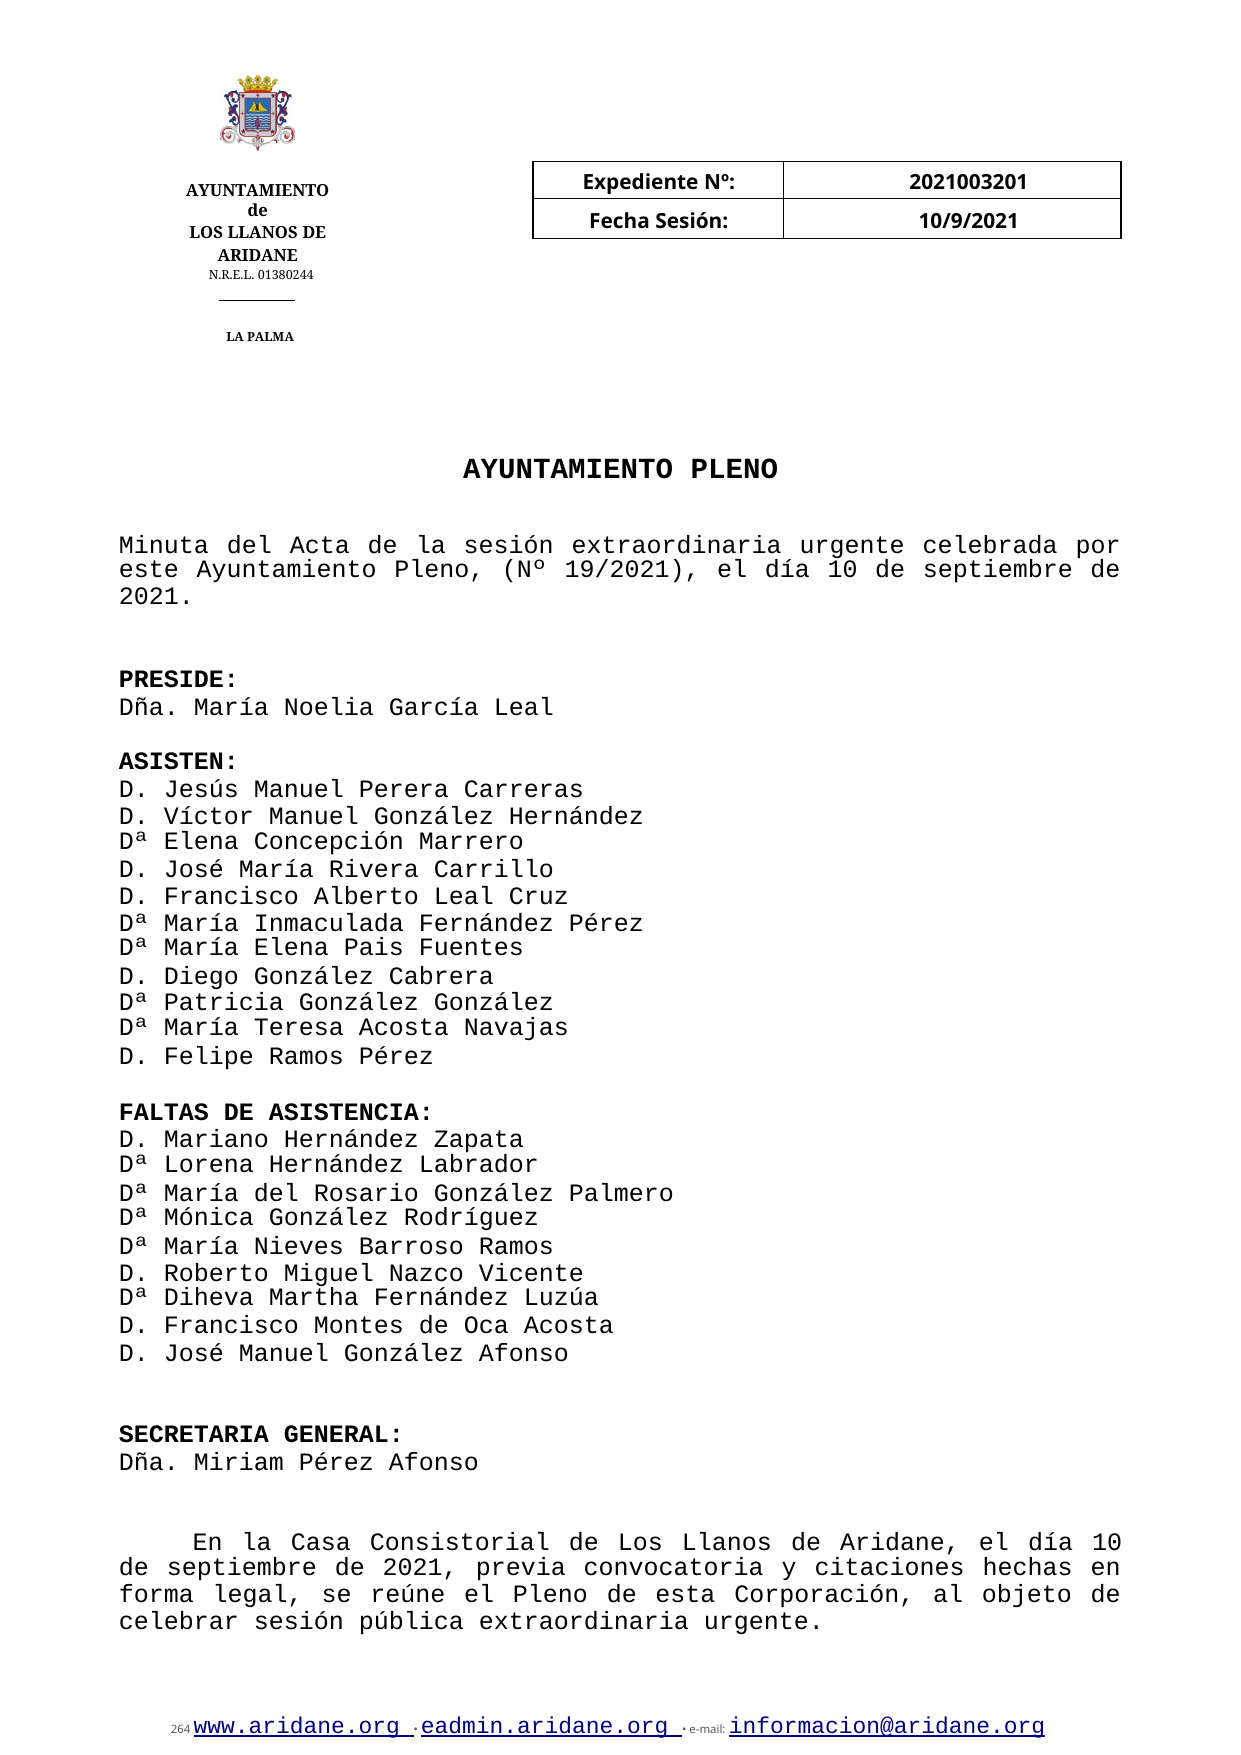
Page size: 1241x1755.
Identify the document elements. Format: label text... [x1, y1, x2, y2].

subtitle PRESIDE: [119, 666, 1145, 693]
text D. Víctor Manuel González Hernández Dª Elena Concepción Marrero [119, 803, 646, 857]
text de [151, 201, 364, 221]
text AYUNTAMIENTO PLENO [151, 454, 1090, 487]
subtitle ASISTEN: [119, 747, 1145, 775]
text D. Francisco Alberto Leal Cruz [119, 883, 1145, 910]
text N.R.E.L. 01380244 [208, 266, 1145, 283]
text D. Mariano Hernández Zapata Dª Lorena Hernández Labrador [119, 1126, 552, 1180]
text Dª María Nieves Barroso Ramos [119, 1233, 1145, 1259]
text Dª Patricia González González Dª María Teresa Acosta Navajas [119, 990, 582, 1042]
subtitle SECRETARIA GENERAL: [119, 1420, 1145, 1448]
table_header Expediente Nº: [534, 162, 783, 197]
text LOS LLANOS DE ARIDANE [151, 221, 364, 266]
table_header 2021003201 [784, 162, 1120, 197]
text D. José María Rivera Carrillo [119, 857, 1145, 883]
text D. Felipe Ramos Pérez [119, 1042, 1145, 1070]
text D. José Manuel González Afonso [119, 1339, 1145, 1367]
text D. Francisco Montes de Oca Acosta [119, 1313, 1145, 1339]
table_cell 10/9/2021 [784, 199, 1120, 237]
text En la Casa Consistorial de Los Llanos de Aridane, el día 10 de septiembre de 2021, previa convocatoria y citaciones hechas en forma legal, se reúne el Pleno de esta Corporación, al objeto de celebrar sesión pública extraordinaria urgente. [119, 1529, 1122, 1637]
text Minuta del Acta de la sesión extraordinaria urgente celebrada por este Ayuntamiento Pleno, (Nº 19/2021), el día 10 de septiembre de 2021. [119, 533, 1121, 612]
text D. Roberto Miguel Nazco Vicente Dª Diheva Martha Fernández Luzúa [119, 1260, 612, 1313]
text [532, 161, 1123, 242]
text D. Diego González Cabrera [119, 963, 1145, 989]
subtitle FALTAS DE ASISTENCIA: [119, 1098, 1145, 1126]
text Dña. Miriam Pérez Afonso [119, 1448, 1145, 1476]
text D. Jesús Manuel Perera Carreras [119, 775, 1145, 802]
text AYUNTAMIENTO [150, 180, 364, 201]
text Dña. María Noelia García Leal [119, 693, 1145, 721]
text Dª María del Rosario González Palmero Dª Mónica González Rodríguez [119, 1180, 676, 1233]
text LA PALMA [226, 329, 1145, 344]
table_cell Fecha Sesión: [534, 199, 783, 237]
text Dª María Inmaculada Fernández Pérez Dª María Elena Pais Fuentes [119, 910, 646, 963]
